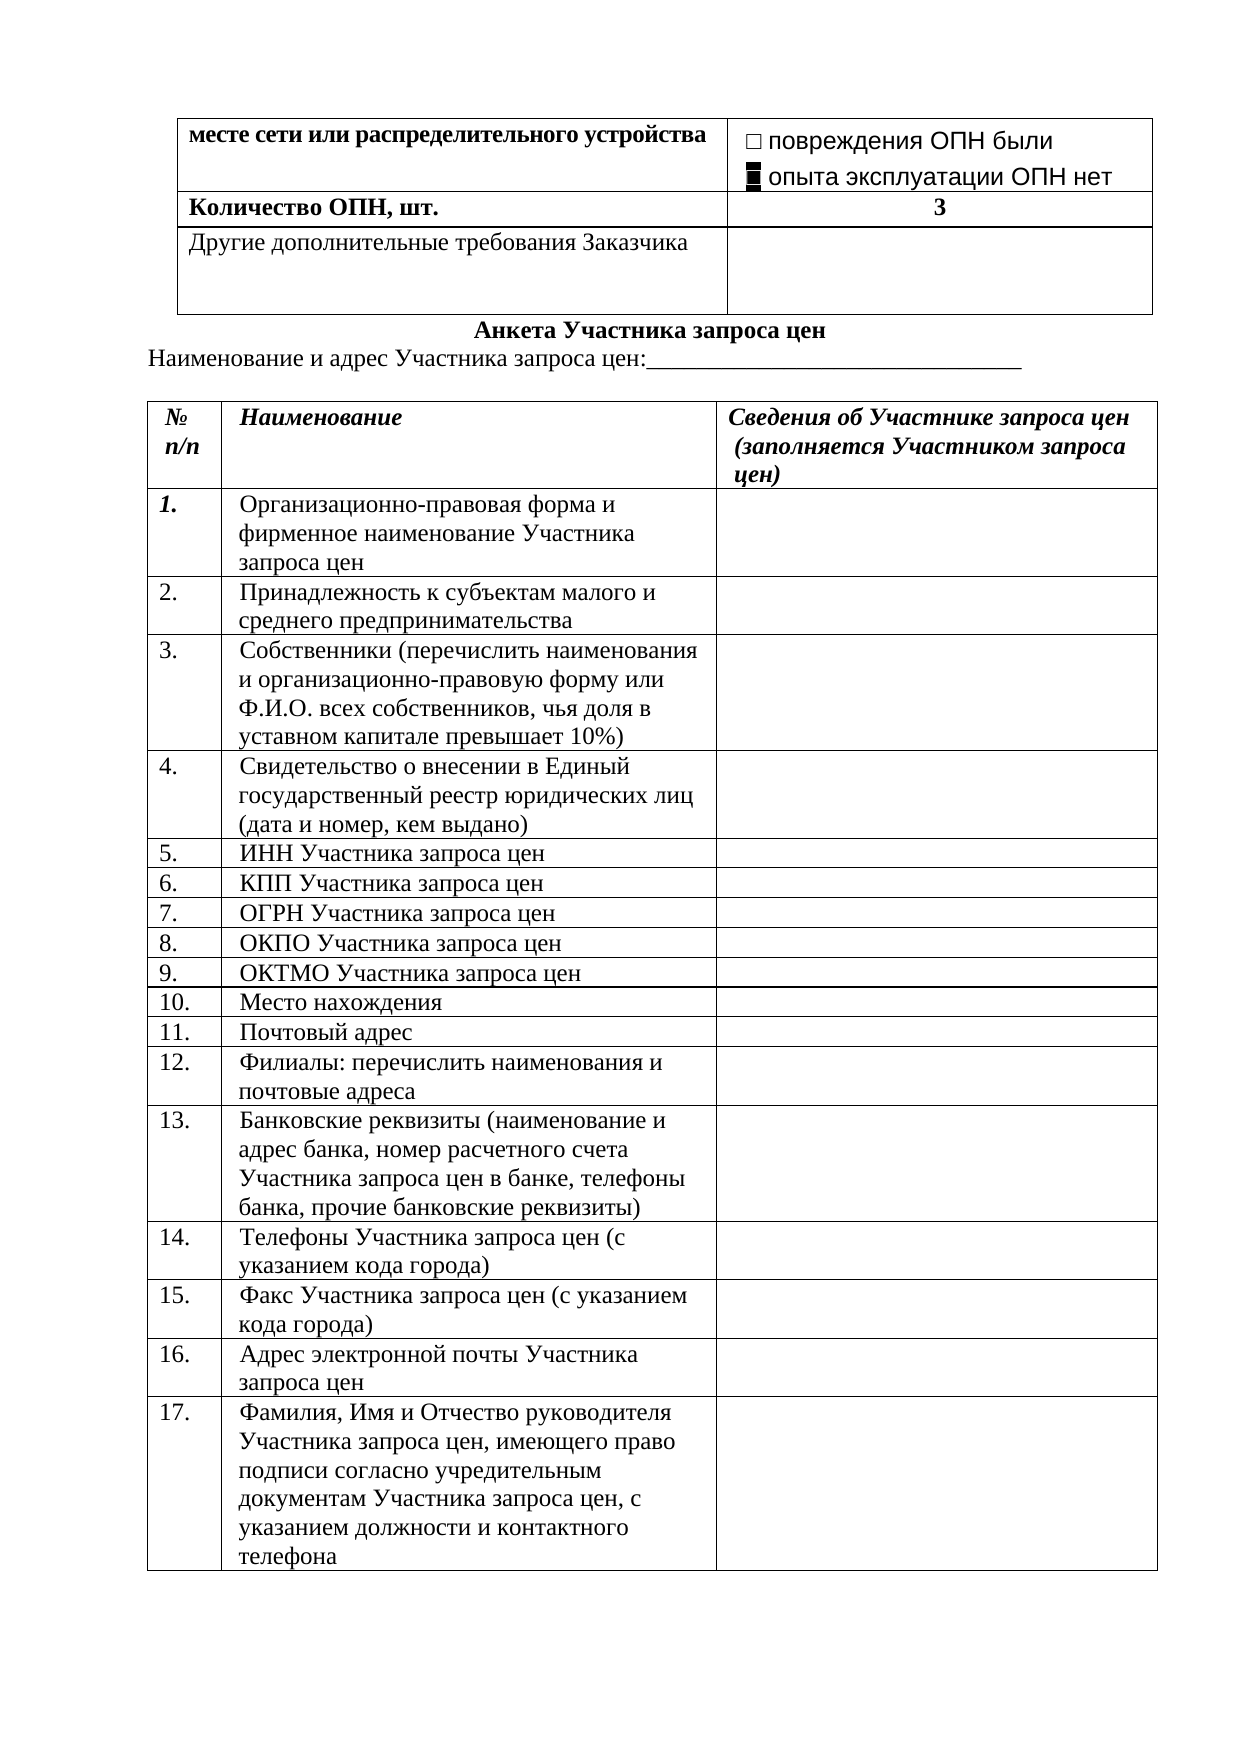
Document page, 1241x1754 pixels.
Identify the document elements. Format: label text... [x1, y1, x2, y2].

table_cell [717, 898, 1157, 927]
table_cell [717, 839, 1157, 867]
table_cell [148, 839, 221, 867]
table_cell [717, 1222, 1157, 1279]
table_cell КПП Участника запроса цен [222, 868, 716, 897]
table_cell Факс Участника запроса цен (с указанием кода города) [222, 1280, 716, 1338]
table_cell [717, 577, 1157, 634]
table_cell [148, 928, 221, 957]
table_cell [717, 1397, 1157, 1570]
table_cell [148, 635, 221, 750]
table_cell [148, 1047, 221, 1104]
table_header № п/п [148, 402, 221, 488]
table_cell [148, 958, 221, 986]
table_cell [717, 751, 1157, 837]
table_cell [717, 489, 1157, 576]
table_cell Организационно-правовая форма и фирменное наименование Участника запроса цен [222, 489, 716, 576]
table_cell [148, 489, 221, 576]
table_cell ИНН Участника запроса цен [222, 839, 716, 867]
table_cell [717, 868, 1157, 897]
table_cell Филиалы: перечислить наименования и почтовые адреса [222, 1047, 716, 1104]
table_cell Место нахождения [222, 988, 716, 1016]
table_cell [728, 228, 1152, 314]
table_cell Фамилия, Имя и Отчество руководителя Участника запроса цен, имеющего право подписи согласно учредительным документам Участника запроса цен, с указанием должности и контактного телефона [222, 1397, 716, 1570]
table_cell 3 [728, 192, 1152, 226]
table_cell [717, 1047, 1157, 1104]
text Наименование и адрес Участника запроса цен:______________________________ [148, 343, 1152, 372]
table_cell [148, 577, 221, 634]
table_cell [148, 751, 221, 837]
table_header Сведения об Участнике запроса цен (заполняется Участником запроса цен) [717, 402, 1157, 488]
table_cell [717, 1017, 1157, 1046]
table_cell Телефоны Участника запроса цен (с указанием кода города) [222, 1222, 716, 1279]
table_cell [148, 1397, 221, 1570]
table_cell [148, 988, 221, 1016]
table_cell [148, 1017, 221, 1046]
table_cell [717, 635, 1157, 750]
table_cell Количество ОПН, шт. [178, 192, 727, 226]
table_header Наименование [222, 402, 716, 488]
table_cell [148, 1106, 221, 1221]
table_cell Собственники (перечислить наименования и организационно-правовую форму или Ф.И.О. всех собственников, чья доля в уставном капитале превышает 10%) [222, 635, 716, 750]
text Анкета Участника запроса цен [148, 315, 1152, 343]
table_cell Почтовый адрес [222, 1017, 716, 1046]
table_cell Другие дополнительные требования Заказчика [178, 228, 727, 314]
table_cell [148, 868, 221, 897]
table_cell [148, 898, 221, 927]
table_cell Адрес электронной почты Участника запроса цен [222, 1339, 716, 1396]
table_cell ОКПО Участника запроса цен [222, 928, 716, 957]
table_cell Принадлежность к субъектам малого и среднего предпринимательства [222, 577, 716, 634]
table_cell ОГРН Участника запроса цен [222, 898, 716, 927]
table_cell месте сети или распределительного устройства [178, 119, 727, 191]
table_cell □ повреждения ОПН были □ опыта эксплуатации ОПН нет [728, 119, 1152, 191]
table_cell ОКТМО Участника запроса цен [222, 958, 716, 986]
table_cell [148, 1280, 221, 1338]
table_cell [717, 1106, 1157, 1221]
table_cell [717, 958, 1157, 986]
table_cell [148, 1222, 221, 1279]
table_cell [148, 1339, 221, 1396]
table_cell [717, 1280, 1157, 1338]
table_cell [717, 988, 1157, 1016]
table_cell Свидетельство о внесении в Единый государственный реестр юридических лиц (дата и номер, кем выдано) [222, 751, 716, 837]
table_cell Банковские реквизиты (наименование и адрес банка, номер расчетного счета Участника запроса цен в банке, телефоны банка, прочие банковские реквизиты) [222, 1106, 716, 1221]
table_cell [717, 1339, 1157, 1396]
table_cell [717, 928, 1157, 957]
